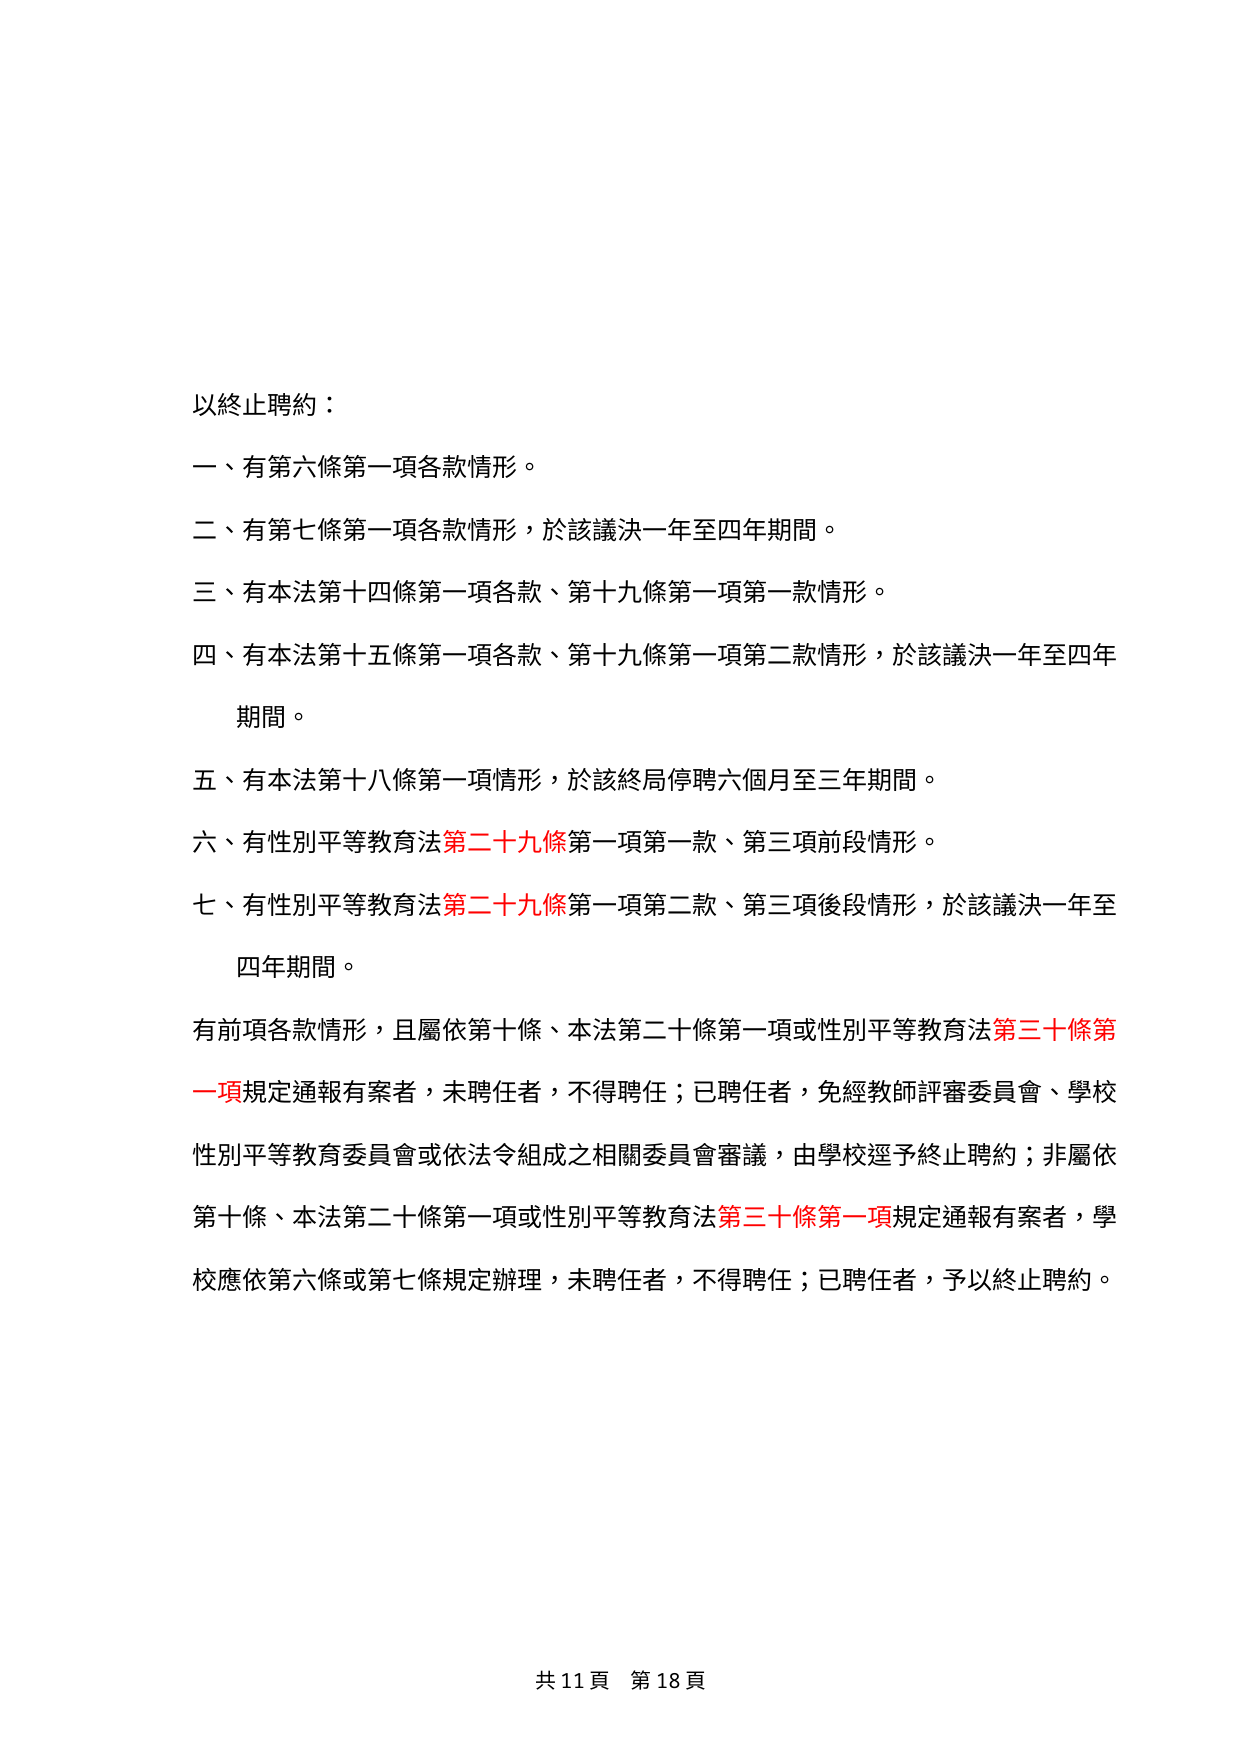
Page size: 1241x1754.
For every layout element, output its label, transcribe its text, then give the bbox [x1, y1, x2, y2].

text 五、有本法第十八條第一項情形，於該終局停聘六個月至三年期間。 [192, 737, 1122, 799]
text 以終止聘約： [118, 362, 1122, 424]
text 六、有性別平等教育法第二十九條第一項第一款、第三項前段情形。 [192, 799, 1122, 862]
text 有前項各款情形，且屬依第十條、本法第二十條第一項或性別平等教育法第三十條第一項規定通報有案者，未聘任者，不得聘任；已聘任者，免經教師評審委員會、學校性別平等教育委員會或依法令組成之相關委員會審議，由學校逕予終止聘約；非屬依第十條、本法第二十條第一項或性別平等教育法第三十條第一項規定通報有案者，學校應依第六條或第七條規定辦理，未聘任者，不得聘任；已聘任者，予以終止聘約。 [192, 987, 1122, 1299]
text 一、有第六條第一項各款情形。 [192, 424, 1122, 487]
text 四、有本法第十五條第一項各款、第十九條第一項第二款情形，於該議決一年至四年期間。 [192, 612, 1122, 737]
text 三、有本法第十四條第一項各款、第十九條第一項第一款情形。 [192, 549, 1122, 612]
text 二、有第七條第一項各款情形，於該議決一年至四年期間。 [192, 487, 1122, 549]
text 七、有性別平等教育法第二十九條第一項第二款、第三項後段情形，於該議決一年至四年期間。 [192, 862, 1122, 987]
